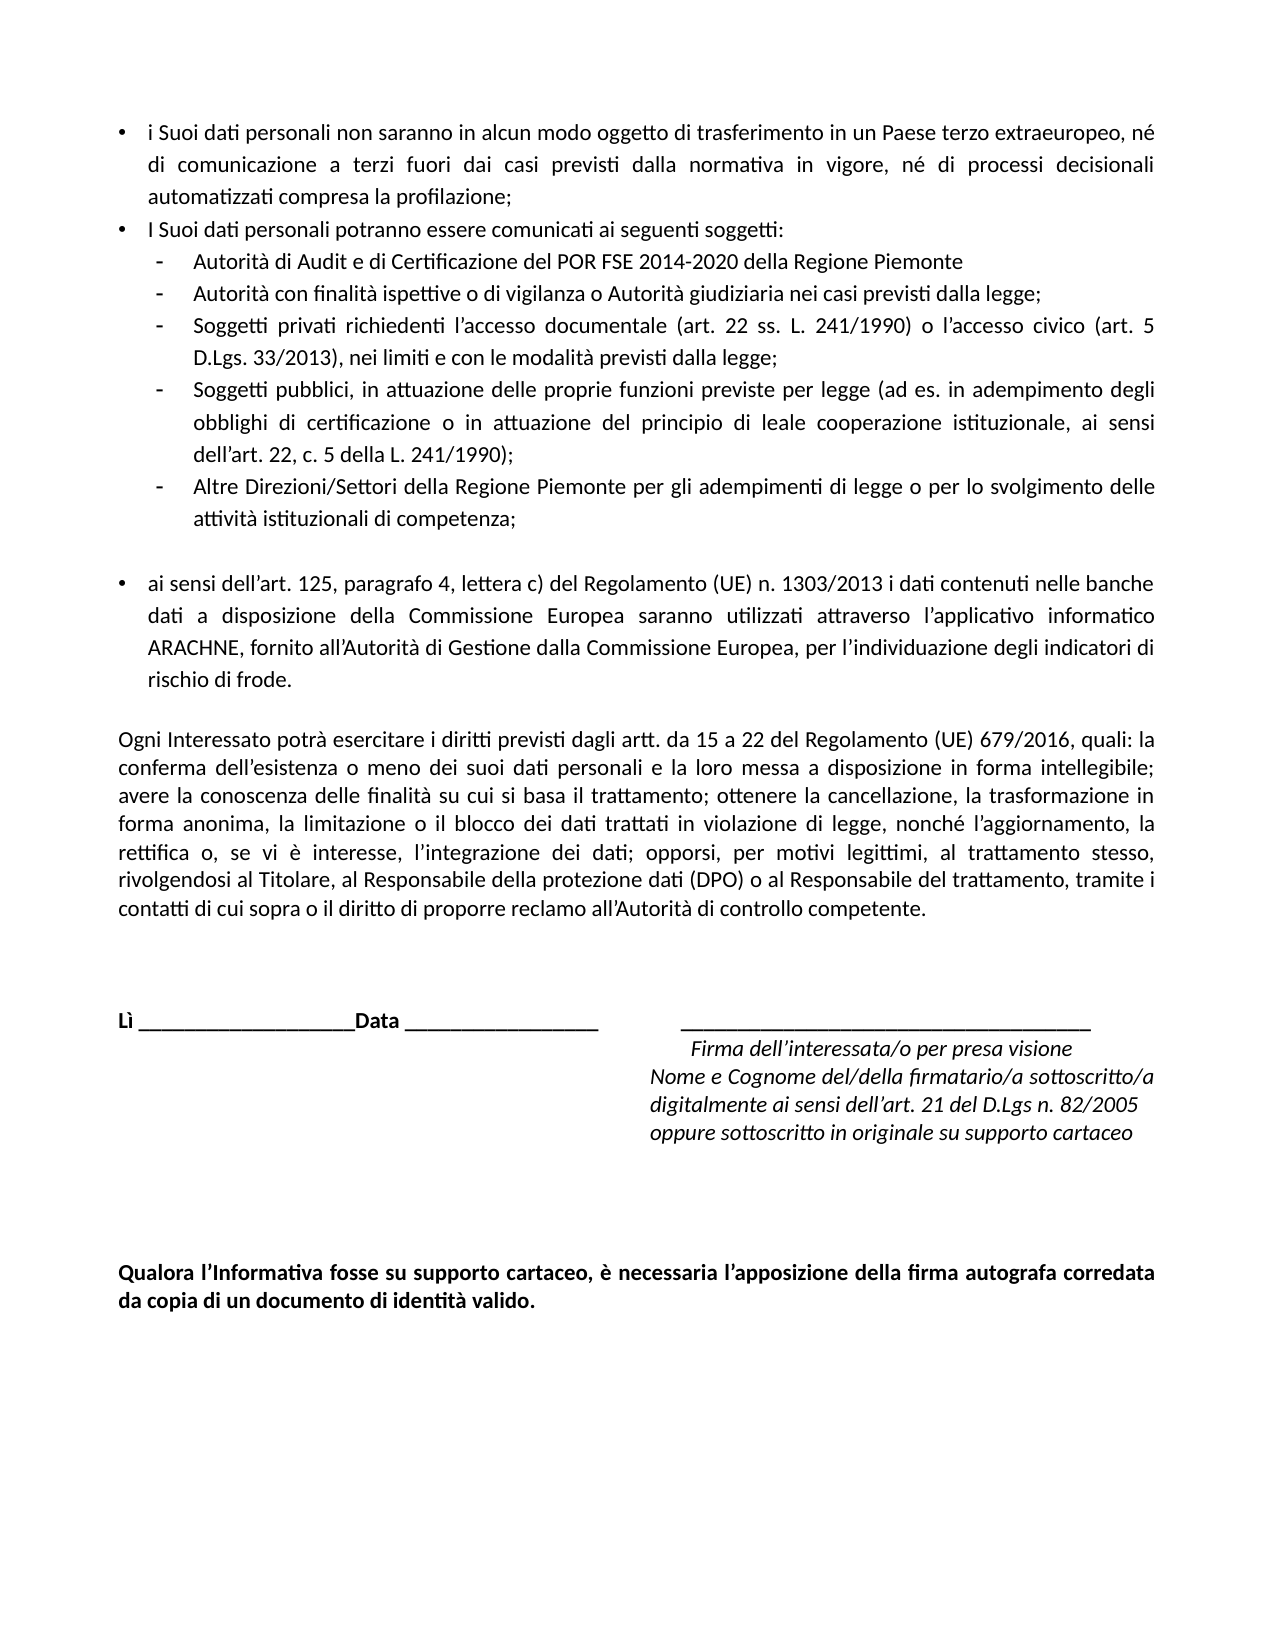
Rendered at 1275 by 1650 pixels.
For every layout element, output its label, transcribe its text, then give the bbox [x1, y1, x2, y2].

list I Suoi dati personali potranno essere comunicati ai seguenti soggetti: [118, 215, 1157, 243]
list Autorità di Audit e di Certificazione del POR FSE 2014-2020 della Regione Piemonte [156, 247, 1157, 275]
text Nome e Cognome del/della firmatario/a sottoscritto/a digitalmente ai sensi dell’art. 21 del D.Lgs n. 82/2005 [650, 1062, 1157, 1118]
text Qualora l’Informativa fosse su supporto cartaceo, è necessaria l’apposizione della firma autografa corredata da copia di un documento di identità valido. [118, 1258, 1157, 1314]
text Ogni Interessato potrà esercitare i diritti previsti dagli artt. da 15 a 22 del Regolamento (UE) 679/2016, quali: la conferma dell’esistenza o meno dei suoi dati personali e la loro messa a disposizione in forma intellegibile; avere la conoscenza delle finalità su cui si basa il trattamento; ottenere la cancellazione, la trasformazione in forma anonima, la limitazione o il blocco dei dati trattati in violazione di legge, nonché l’aggiornamento, la rettifica o, se vi è interesse, l’integrazione dei dati; opporsi, per motivi legittimi, al trattamento stesso, rivolgendosi al Titolare, al Responsabile della protezione dati (DPO) o al Responsabile del trattamento, tramite i contatti di cui sopra o il diritto di proporre reclamo all’Autorità di controllo competente. [118, 726, 1157, 922]
list Soggetti pubblici, in attuazione delle proprie funzioni previste per legge (ad es. in adempimento degli obblighi di certificazione o in attuazione del principio di leale cooperazione istituzionale, ai sensi dell’art. 22, c. 5 della L. 241/1990); [156, 376, 1157, 468]
list i Suoi dati personali non saranno in alcun modo oggetto di trasferimento in un Paese terzo extraeuropeo, né di comunicazione a terzi fuori dai casi previsti dalla normativa in vigore, né di processi decisionali automatizzati compresa la profilazione; [118, 118, 1157, 211]
list Autorità con finalità ispettive o di vigilanza o Autorità giudiziaria nei casi previsti dalla legge; [156, 279, 1157, 307]
list Soggetti privati richiedenti l’accesso documentale (art. 22 ss. L. 241/1990) o l’accesso civico (art. 5 D.Lgs. 33/2013), nei limiti e con le modalità previsti dalla legge; [156, 311, 1157, 371]
text oppure sottoscritto in originale su supporto cartaceo [650, 1118, 1157, 1146]
text Firma dell’interessata/o per presa visione [192, 1034, 1157, 1062]
list Altre Direzioni/Settori della Regione Piemonte per gli adempimenti di legge o per lo svolgimento delle attività istituzionali di competenza; [156, 472, 1157, 532]
text Lì ___________________Data _________________ ____________________________________ [118, 1006, 1157, 1034]
list ai sensi dell’art. 125, paragrafo 4, lettera c) del Regolamento (UE) n. 1303/2013 i dati contenuti nelle banche dati a disposizione della Commissione Europea saranno utilizzati attraverso l’applicativo informatico ARACHNE, fornito all’Autorità di Gestione dalla Commissione Europea, per l’individuazione degli indicatori di rischio di frode. [118, 569, 1157, 693]
